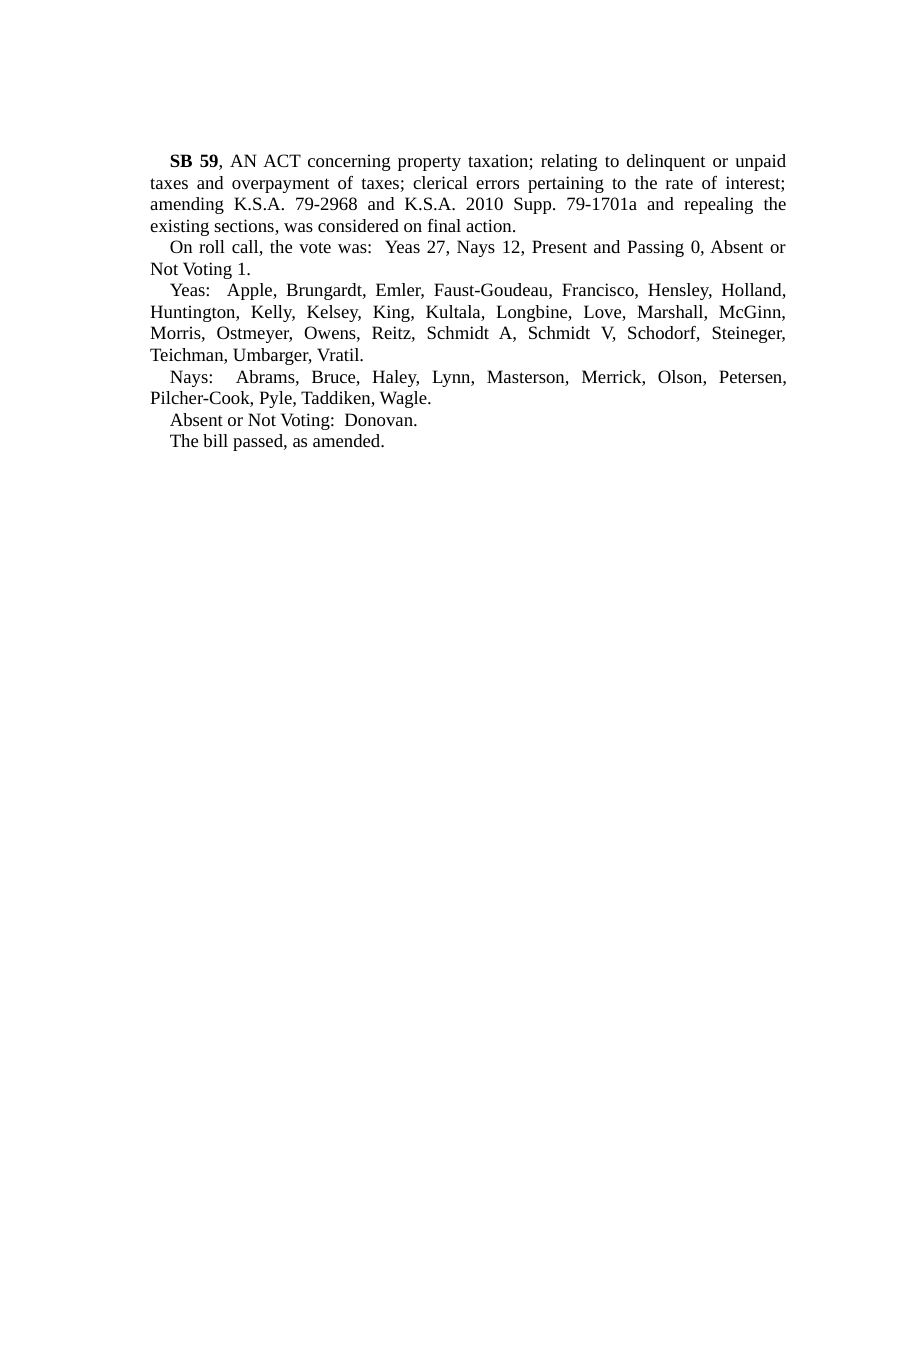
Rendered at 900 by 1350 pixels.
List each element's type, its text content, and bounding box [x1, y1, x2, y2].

text SB 59, AN ACT concerning property taxation; relating to delinquent or unpaid taxes and overpayment of taxes; clerical errors pertaining to the rate of interest; amending K.S.A. 79-2968 and K.S.A. 2010 Supp. 79-1701a and repealing the existing sections, was considered on final action. [150, 150, 787, 236]
text Yeas: Apple, Brungardt, Emler, Faust-Goudeau, Francisco, Hensley, Holland, Huntington, Kelly, Kelsey, King, Kultala, Longbine, Love, Marshall, McGinn, Morris, Ostmeyer, Owens, Reitz, Schmidt A, Schmidt V, Schodorf, Steineger, Teichman, Umbarger, Vratil. [150, 279, 787, 366]
text Absent or Not Voting: Donovan. [150, 409, 787, 430]
text The bill passed, as amended. [150, 430, 787, 452]
text Nays: Abrams, Bruce, Haley, Lynn, Masterson, Merrick, Olson, Petersen, Pilcher-Cook, Pyle, Taddiken, Wagle. [150, 366, 787, 409]
text On roll call, the vote was: Yeas 27, Nays 12, Present and Passing 0, Absent or Not Voting 1. [150, 236, 787, 279]
